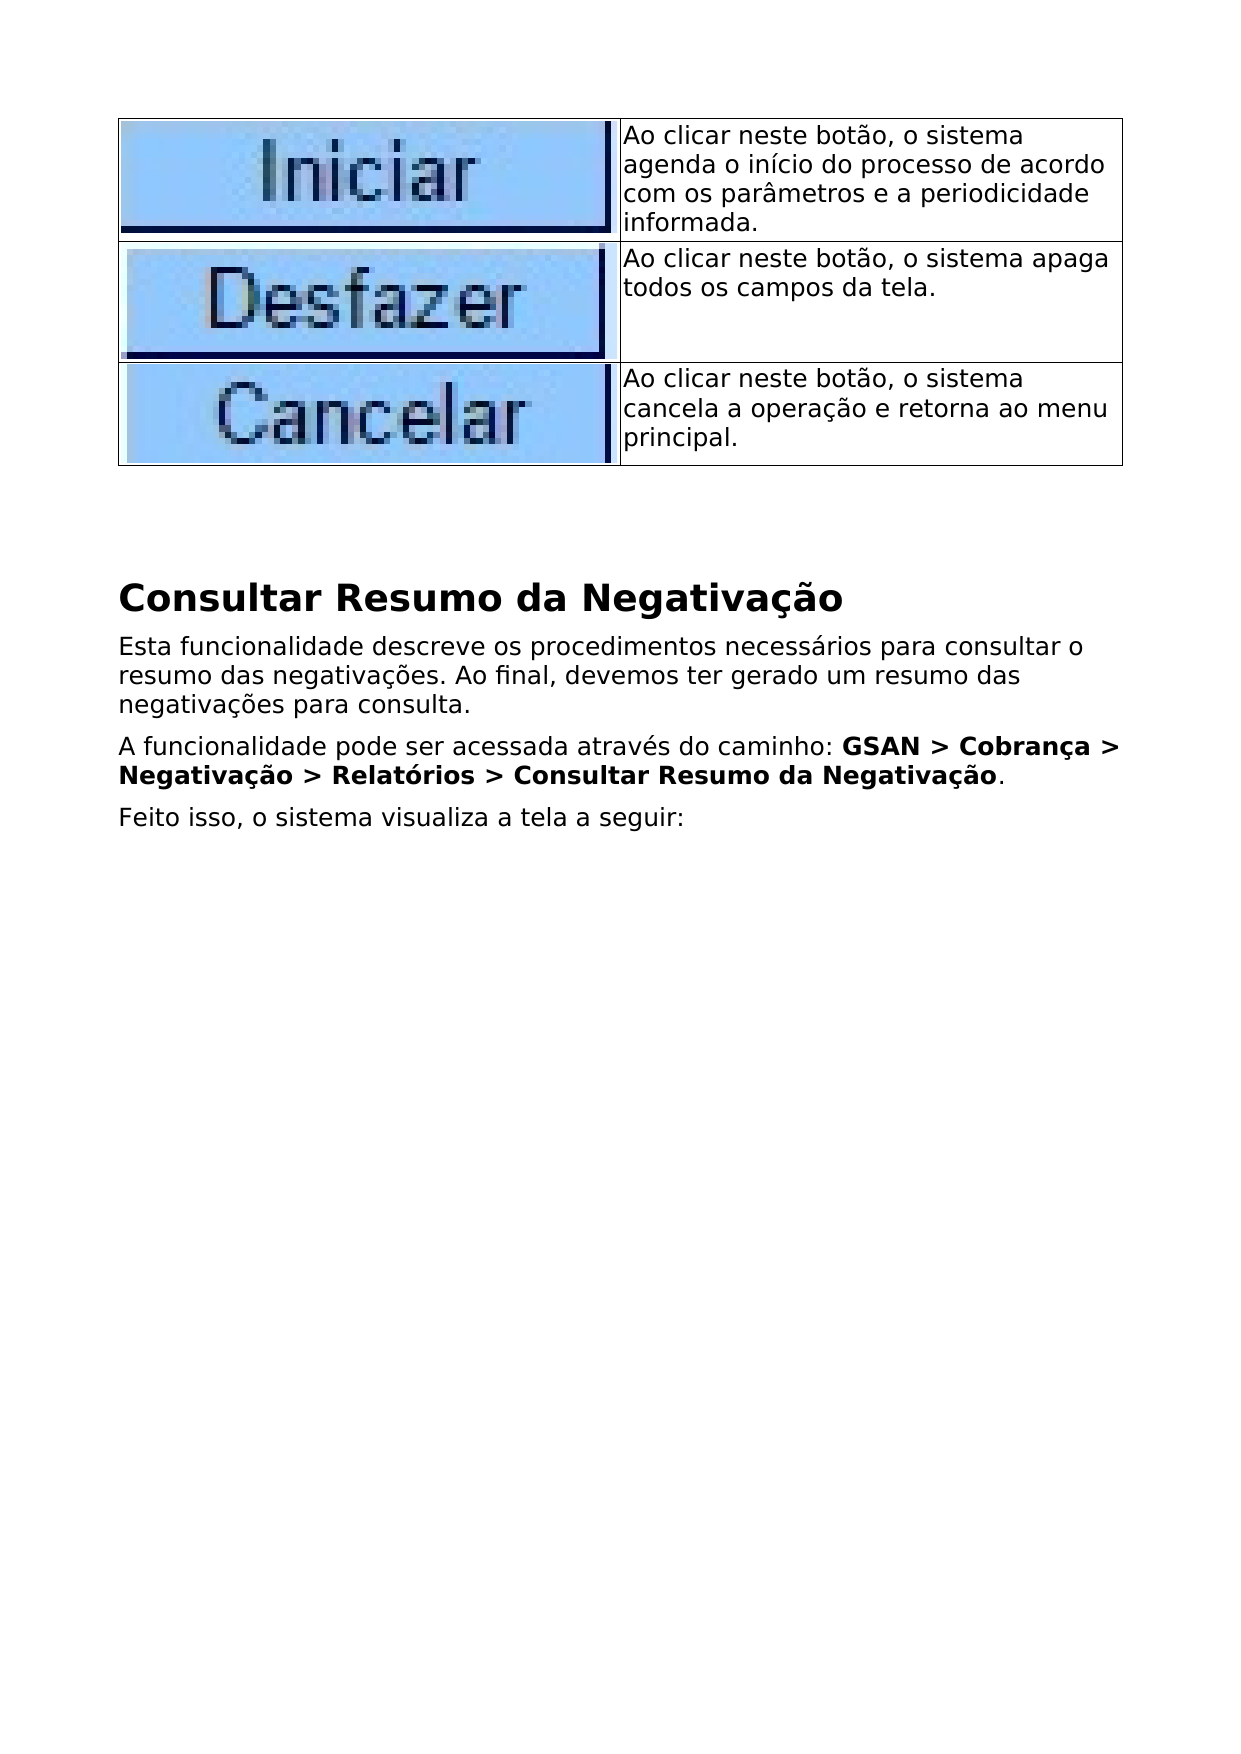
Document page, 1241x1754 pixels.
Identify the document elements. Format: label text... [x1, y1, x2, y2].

subtitle Consultar Resumo da Negativação [118, 576, 1122, 620]
text A funcionalidade pode ser acessada através do caminho: GSAN > Cobrança > Negativação > Relatórios > Consultar Resumo da Negativação. [118, 732, 1122, 791]
picture [121, 364, 618, 463]
picture [121, 243, 618, 359]
table_cell Ao clicar neste botão, o sistema agenda o início do processo de acordo com os parâmetros e a periodicidade informada. [621, 119, 1122, 241]
text Esta funcionalidade descreve os procedimentos necessários para consultar o resumo das negativações. Ao final, devemos ter gerado um resumo das negativações para consulta. [118, 632, 1122, 720]
table_cell [119, 242, 620, 362]
table_cell Ao clicar neste botão, o sistema cancela a operação e retorna ao menu principal. [621, 363, 1122, 465]
table_cell [119, 119, 620, 241]
table_cell Ao clicar neste botão, o sistema apaga todos os campos da tela. [621, 242, 1122, 362]
text Feito isso, o sistema visualiza a tela a seguir: [118, 803, 1122, 832]
picture [121, 121, 618, 233]
